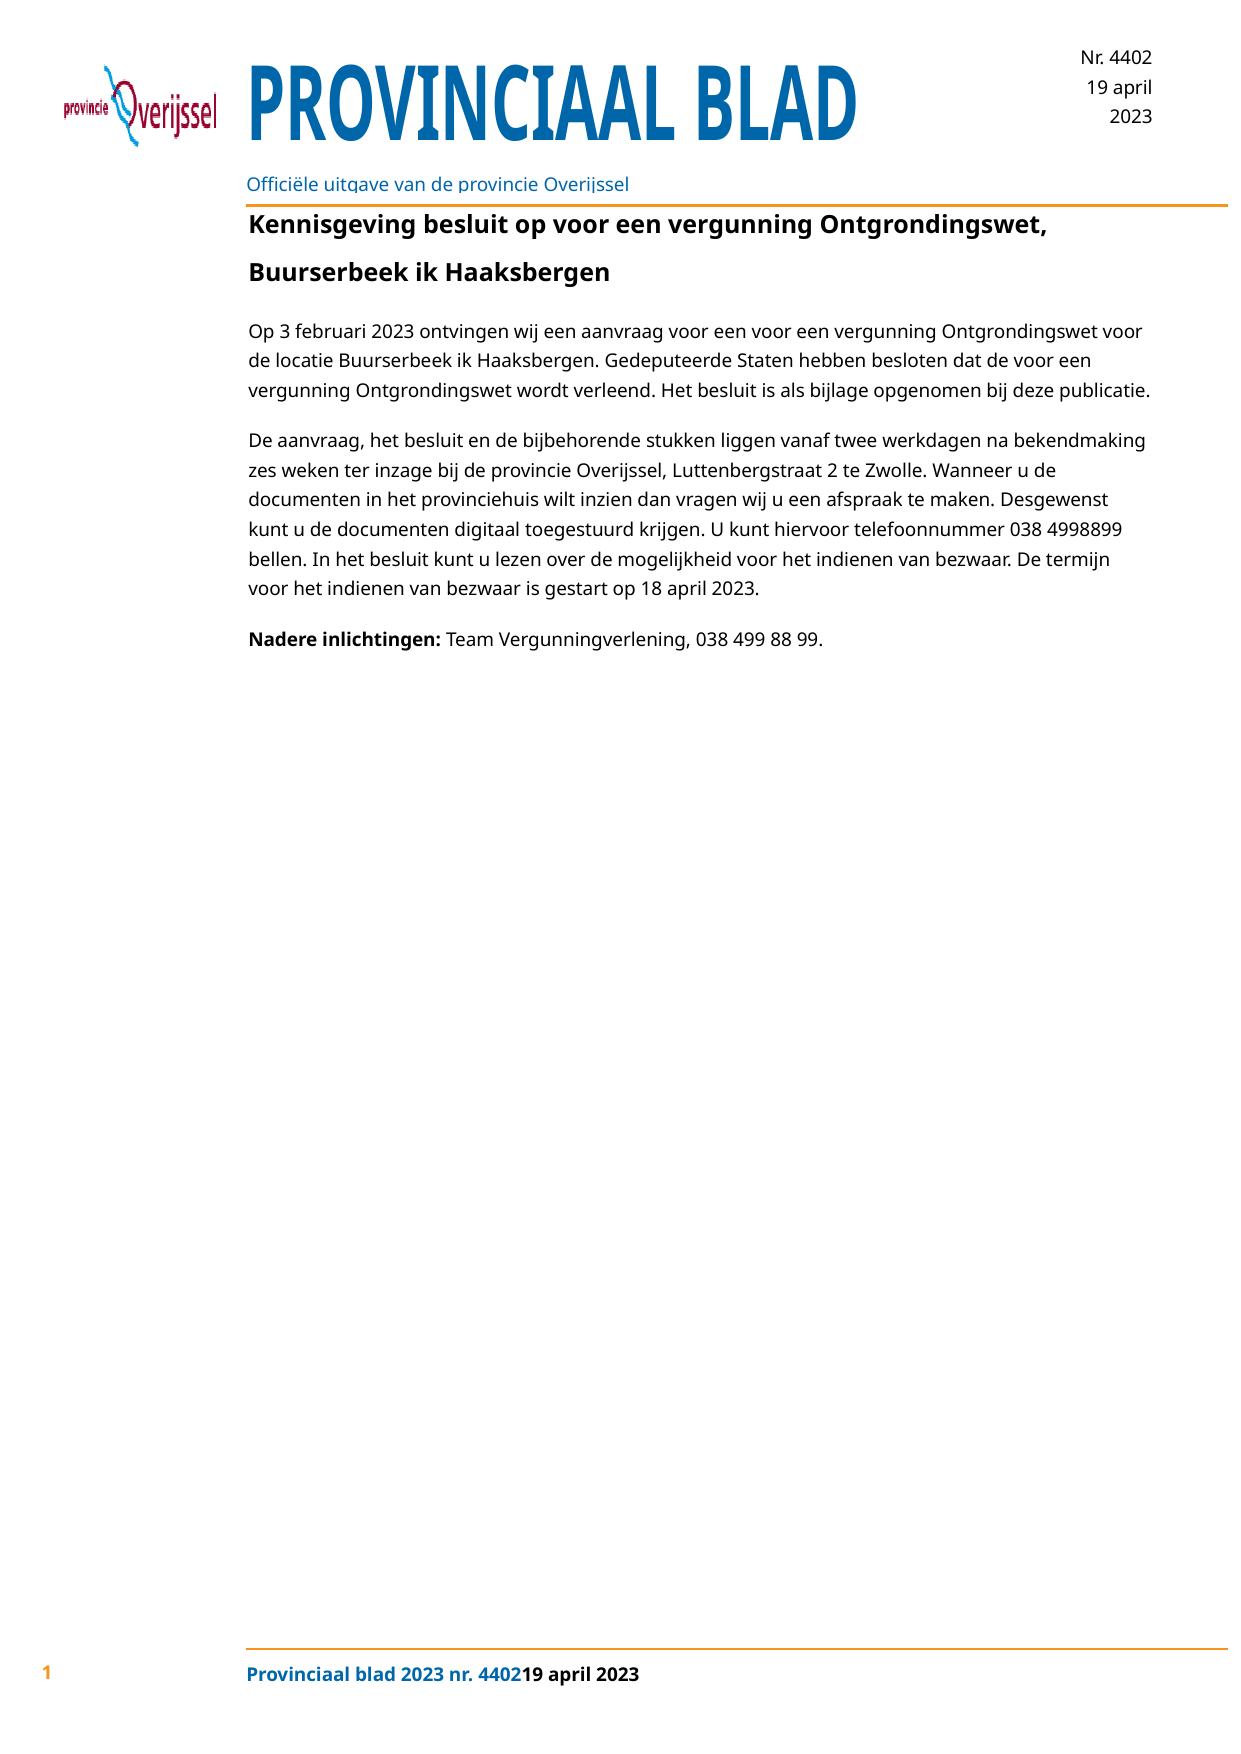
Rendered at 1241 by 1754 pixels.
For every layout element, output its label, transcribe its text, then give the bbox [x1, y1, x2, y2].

picture [41, 47, 231, 172]
text Kennisgeving besluit op voor een vergunning Ontgrondingswet, Buurserbeek ik Haaksbergen [248, 207, 1152, 288]
text Op 3 februari 2023 ontvingen wij een aanvraag voor een voor een vergunning Ontgrondingswet voor de locatie Buurserbeek ik Haaksbergen. Gedeputeerde Staten hebben besloten dat de voor een vergunning Ontgrondingswet wordt verleend. Het besluit is als bijlage opgenomen bij deze publicatie. [248, 318, 1152, 403]
text Nadere inlichtingen: Team Vergunningverlening, 038 499 88 99. [248, 626, 1152, 652]
text De aanvraag, het besluit en de bijbehorende stukken liggen vanaf twee werkdagen na bekendmaking zes weken ter inzage bij de provincie Overijssel, Luttenbergstraat 2 te Zwolle. Wanneer u de documenten in het provinciehuis wilt inzien dan vragen wij u een afspraak te maken. Desgewenst kunt u de documenten digitaal toegestuurd krijgen. U kunt hiervoor telefoonnummer 038 4998899 bellen. In het besluit kunt u lezen over de mogelijkheid voor het indienen van bezwaar. De termijn voor het indienen van bezwaar is gestart op 18 april 2023. [248, 427, 1152, 601]
